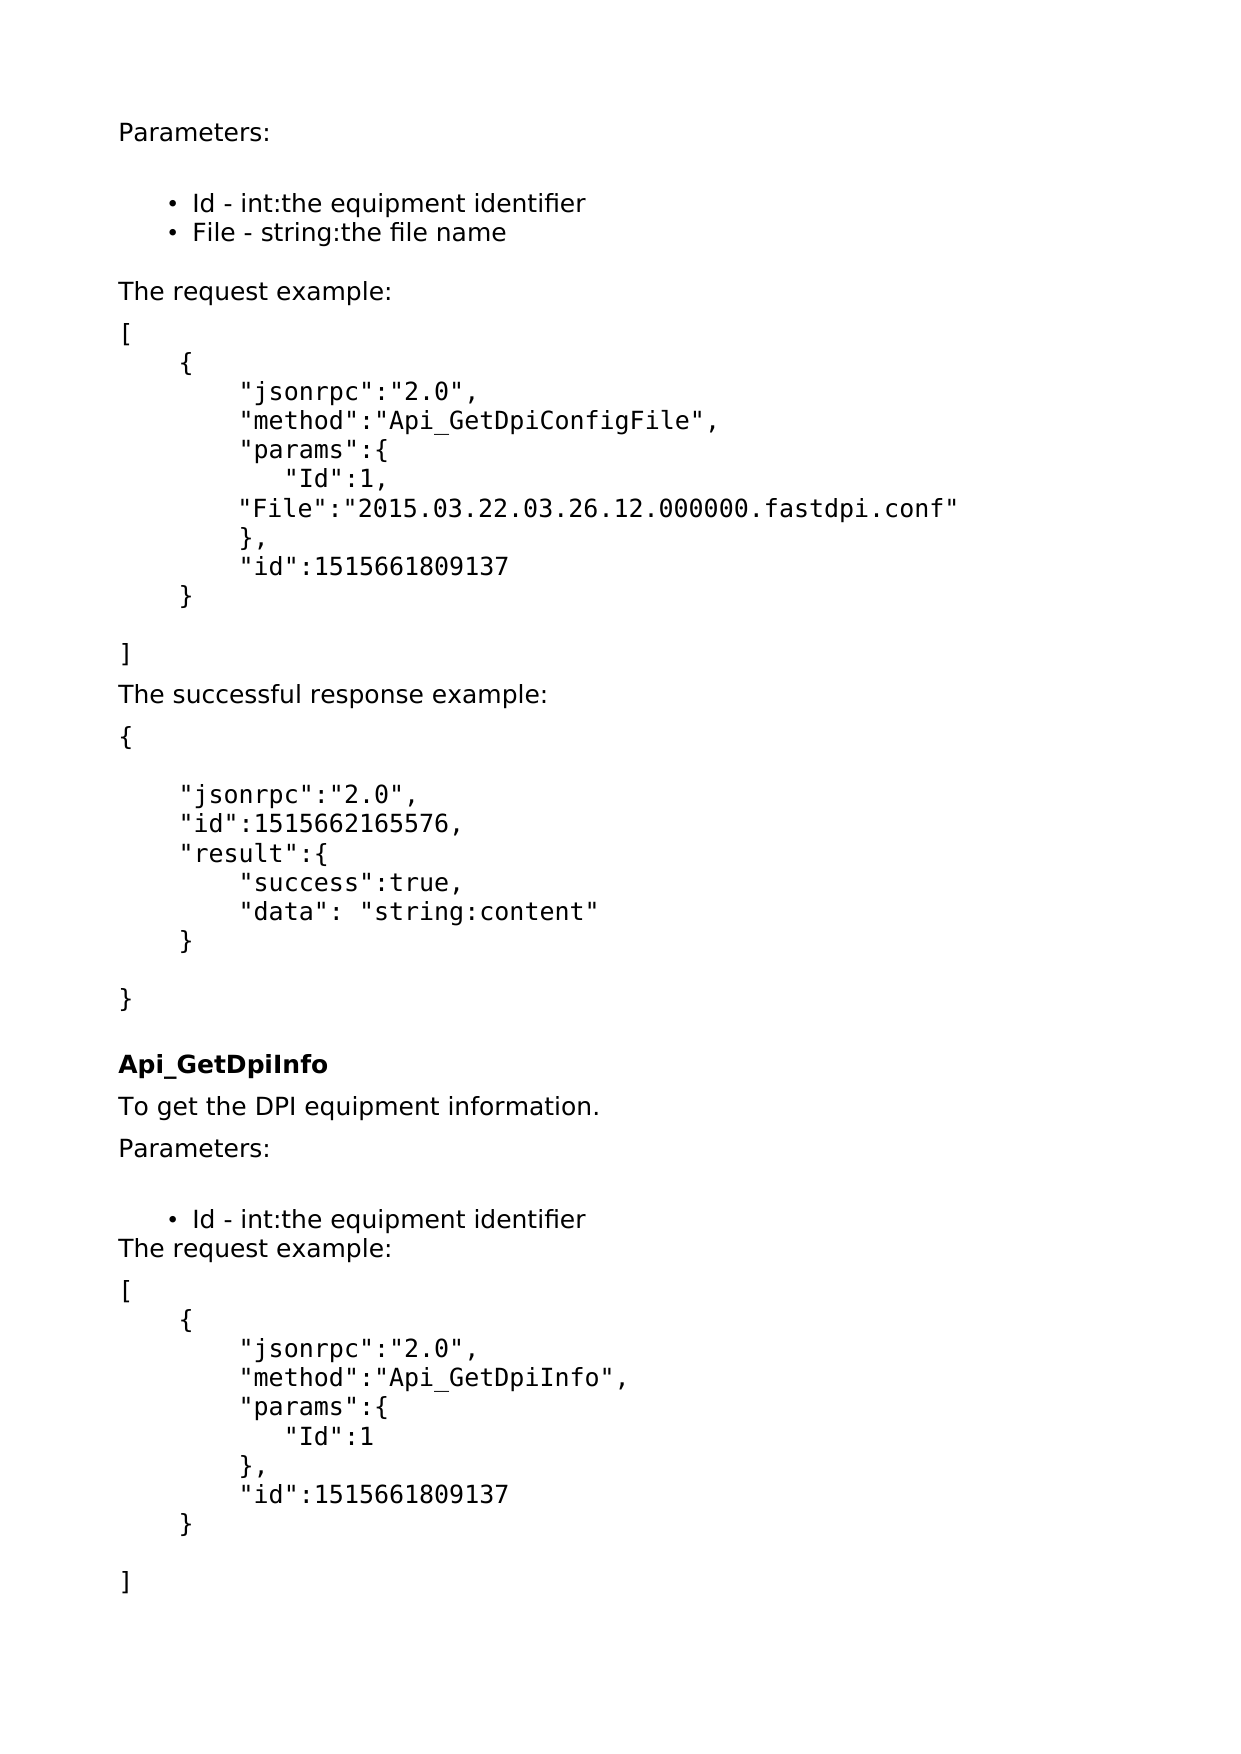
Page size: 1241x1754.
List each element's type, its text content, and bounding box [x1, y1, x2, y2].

text Parameters: [118, 1134, 1122, 1163]
text [ { "jsonrpc":"2.0", "method":"Api_GetDpiInfo", "params":{ "Id":1 }, "id":1515661809137 } ] [118, 1276, 1122, 1597]
list Id - int:the equipment identifier [177, 1205, 1122, 1234]
list Id - int:the equipment identifier [177, 189, 1122, 218]
text The request example: [118, 277, 1122, 306]
text [ { "jsonrpc":"2.0", "method":"Api_GetDpiConfigFile", "params":{ "Id":1, "File":"2015.03.22.03.26.12.000000.fastdpi.conf" }, "id":1515661809137 } ] [118, 319, 1122, 669]
text Parameters: [118, 118, 1122, 147]
text The request example: [118, 1234, 1122, 1263]
text The successful response example: [118, 681, 1122, 710]
text { "jsonrpc":"2.0", "id":1515662165576, "result":{ "success":true, "data": "string:content" } } [118, 722, 1122, 1014]
list File - string:the file name [177, 218, 1122, 248]
text To get the DPI equipment information. [118, 1092, 1122, 1121]
subtitle Api_GetDpiInfo [118, 1051, 1122, 1080]
